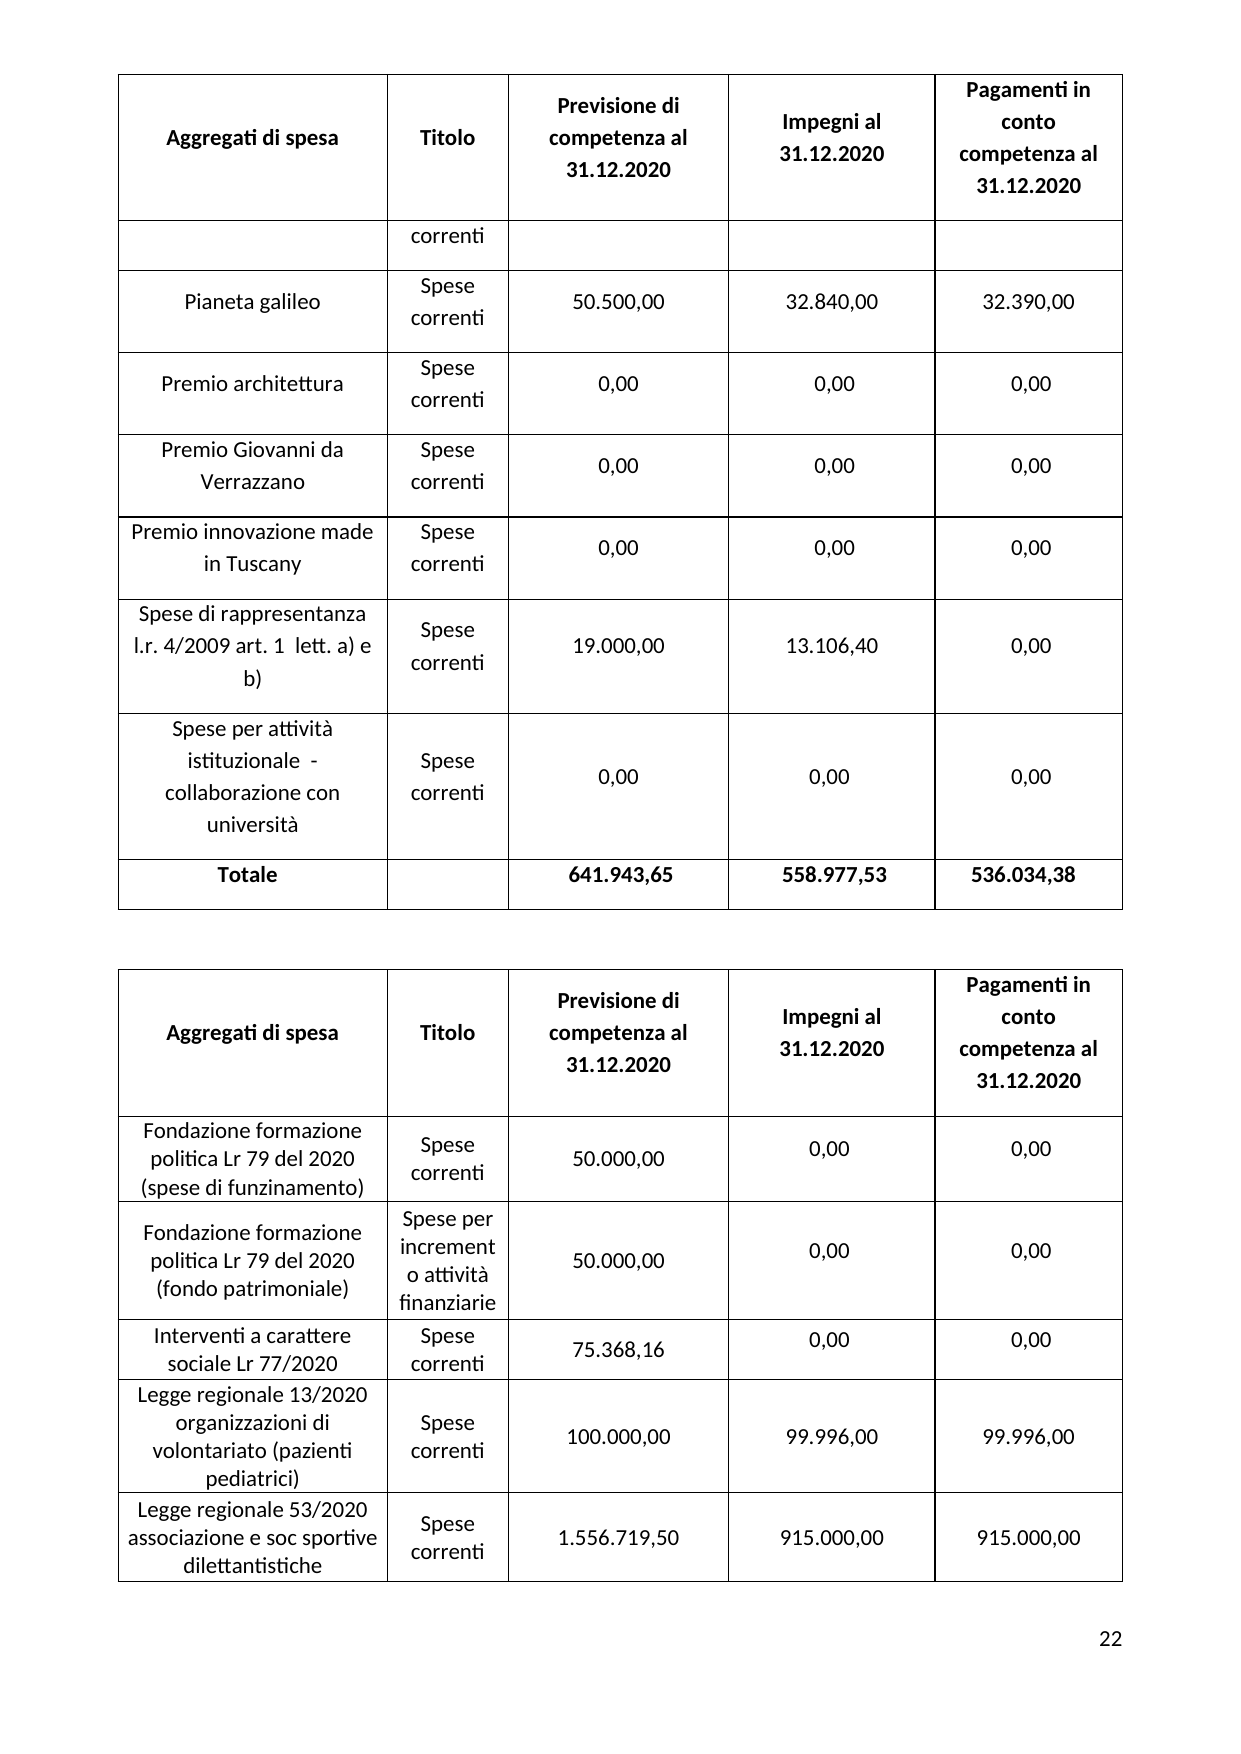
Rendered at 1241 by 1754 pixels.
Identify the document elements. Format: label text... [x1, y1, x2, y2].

table_cell 0,00 [936, 353, 1122, 434]
table_cell Fondazione formazione politica Lr 79 del 2020 (spese di funzinamento) [119, 1117, 387, 1201]
table_cell Premio architettura [119, 353, 387, 434]
table_cell [119, 221, 387, 270]
table_cell 915.000,00 [729, 1493, 934, 1581]
table_cell [509, 221, 728, 270]
table_cell 0,00 [729, 518, 934, 598]
table_cell 0,00 [509, 714, 728, 859]
table_cell 0,00 [936, 600, 1122, 713]
table_cell Spese correnti [388, 1320, 508, 1379]
table_cell 100.000,00 [509, 1380, 728, 1492]
table_header Pagamenti in conto competenza al 31.12.2020 [936, 970, 1122, 1116]
table_cell 0,00 [729, 1320, 934, 1379]
table_cell 641.943,65 [509, 860, 728, 909]
table_cell Spese correnti [388, 435, 508, 516]
table_cell 50.500,00 [509, 271, 728, 352]
table_header Titolo [388, 75, 508, 220]
table_header Impegni al 31.12.2020 [729, 970, 934, 1116]
table_cell Spese per incremento attività finanziarie [388, 1202, 508, 1319]
table_header Aggregati di spesa [119, 75, 387, 220]
table_cell Premio innovazione made in Tuscany [119, 518, 387, 598]
table_cell Legge regionale 13/2020 organizzazioni di volontariato (pazienti pediatrici) [119, 1380, 387, 1492]
table_cell 0,00 [729, 435, 934, 516]
table_cell 1.556.719,50 [509, 1493, 728, 1581]
table_cell Spese correnti [388, 1117, 508, 1201]
table_cell 50.000,00 [509, 1202, 728, 1319]
table_cell Spese correnti [388, 1493, 508, 1581]
table_cell 915.000,00 [936, 1493, 1122, 1581]
table_cell [936, 221, 1122, 270]
table_cell 0,00 [729, 1117, 934, 1201]
table_cell 0,00 [729, 714, 934, 859]
table_cell 0,00 [936, 714, 1122, 859]
table_cell Legge regionale 53/2020 associazione e soc sportive dilettantistiche [119, 1493, 387, 1581]
table_cell 32.840,00 [729, 271, 934, 352]
table_cell 99.996,00 [936, 1380, 1122, 1492]
table_cell Spese correnti [388, 271, 508, 352]
table_cell 0,00 [509, 435, 728, 516]
table_header Pagamenti in conto competenza al 31.12.2020 [936, 75, 1122, 220]
table_cell Spese correnti [388, 714, 508, 859]
table_cell Interventi a carattere sociale Lr 77/2020 [119, 1320, 387, 1379]
table_header Titolo [388, 970, 508, 1116]
table_header Aggregati di spesa [119, 970, 387, 1116]
table_cell 0,00 [936, 1202, 1122, 1319]
table_cell Spese correnti [388, 1380, 508, 1492]
table_cell 0,00 [936, 1320, 1122, 1379]
table_cell 0,00 [936, 1117, 1122, 1201]
table_cell [388, 860, 508, 909]
table_header Previsione di competenza al 31.12.2020 [509, 970, 728, 1116]
table_cell correnti [388, 221, 508, 270]
table_cell Pianeta galileo [119, 271, 387, 352]
table_cell 536.034,38 [936, 860, 1122, 909]
table_cell Totale [119, 860, 387, 909]
table_cell Spese correnti [388, 600, 508, 713]
table_header Impegni al 31.12.2020 [729, 75, 934, 220]
table_cell 0,00 [509, 353, 728, 434]
table_cell [729, 221, 934, 270]
table_cell 99.996,00 [729, 1380, 934, 1492]
table_cell Spese correnti [388, 353, 508, 434]
table_cell 0,00 [936, 435, 1122, 516]
table_cell Fondazione formazione politica Lr 79 del 2020 (fondo patrimoniale) [119, 1202, 387, 1319]
table_cell Spese per attività istituzionale - collaborazione con università [119, 714, 387, 859]
table_cell 50.000,00 [509, 1117, 728, 1201]
table_cell 0,00 [509, 518, 728, 598]
table_cell 32.390,00 [936, 271, 1122, 352]
table_cell Spese di rappresentanza l.r. 4/2009 art. 1 lett. a) e b) [119, 600, 387, 713]
table_cell 75.368,16 [509, 1320, 728, 1379]
table_cell 0,00 [729, 353, 934, 434]
table_header Previsione di competenza al 31.12.2020 [509, 75, 728, 220]
table_cell 19.000,00 [509, 600, 728, 713]
table_cell 0,00 [729, 1202, 934, 1319]
table_cell Spese correnti [388, 518, 508, 598]
table_cell 13.106,40 [729, 600, 934, 713]
table_cell 0,00 [936, 518, 1122, 598]
table_cell 558.977,53 [729, 860, 934, 909]
table_cell Premio Giovanni da Verrazzano [119, 435, 387, 516]
